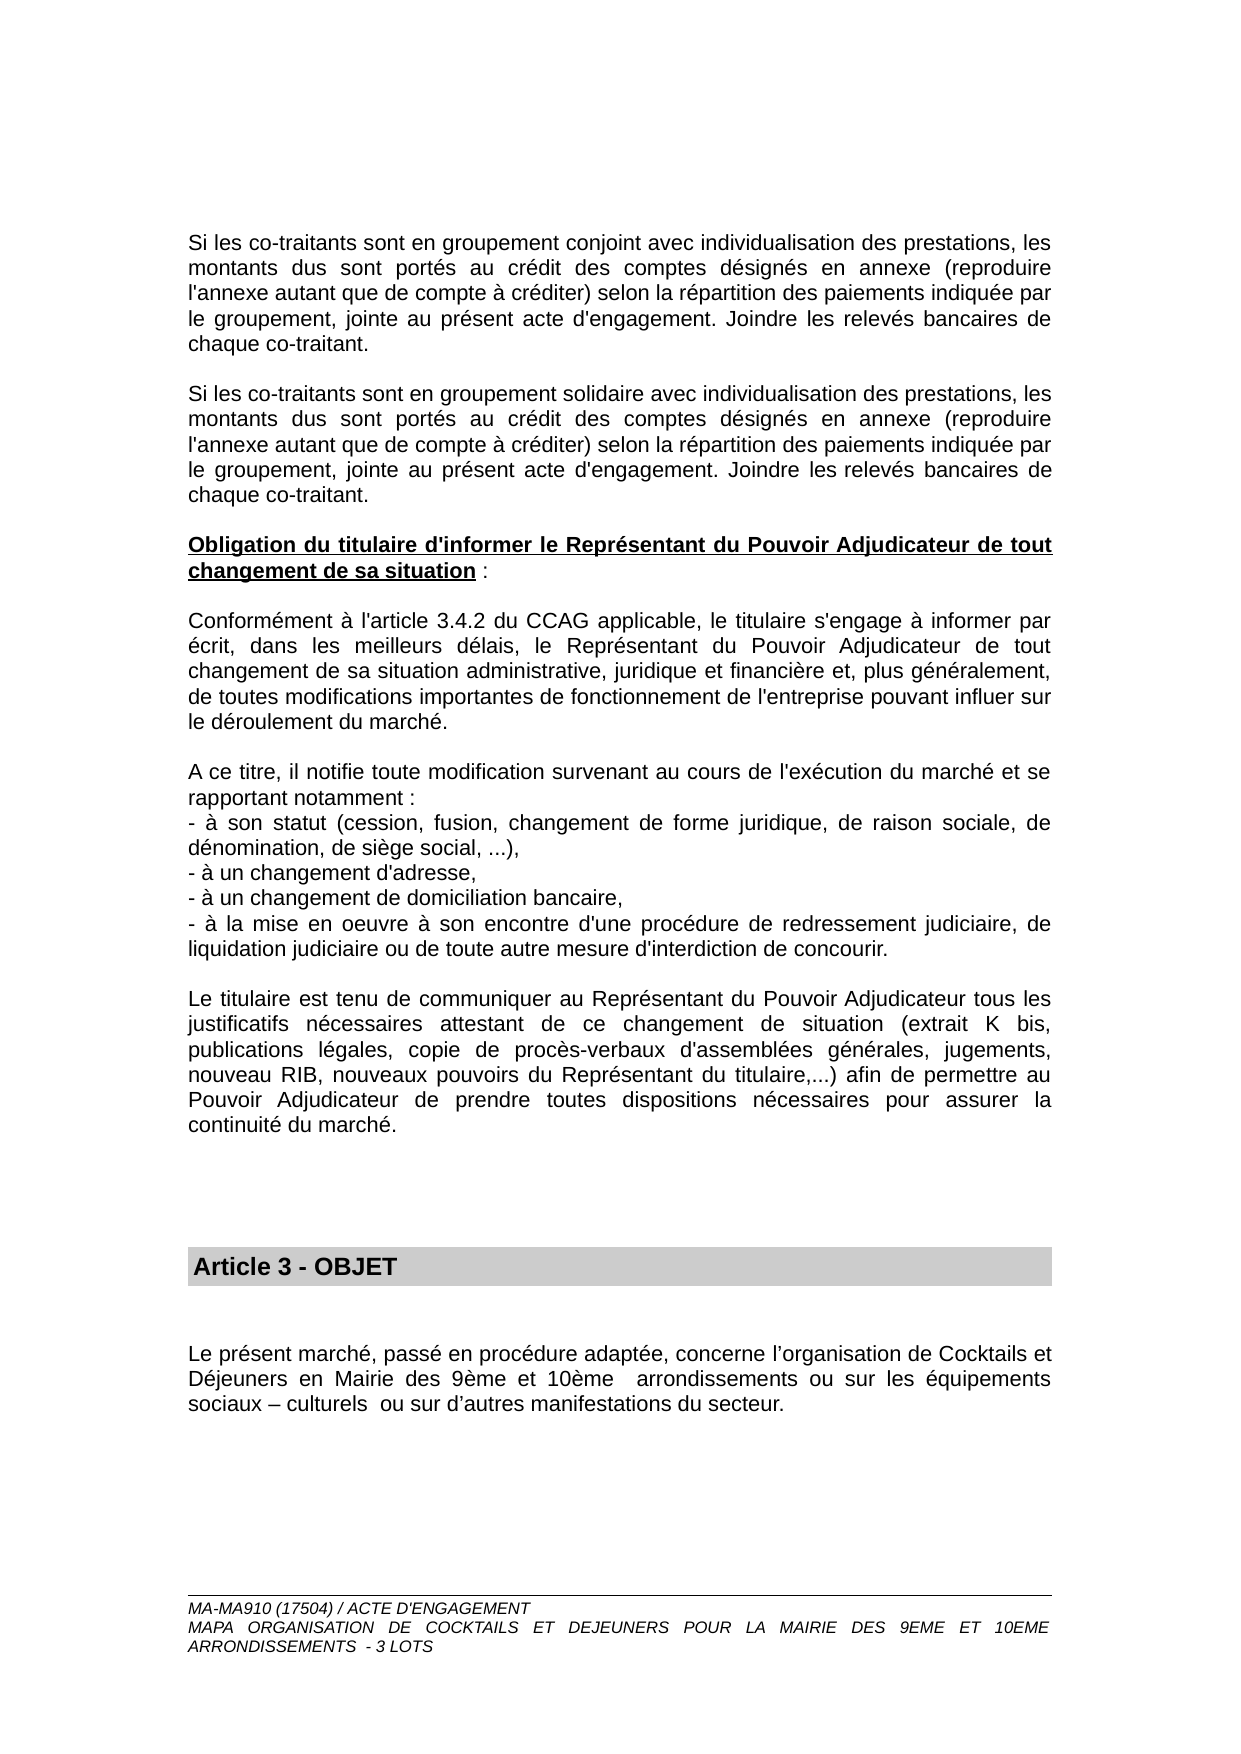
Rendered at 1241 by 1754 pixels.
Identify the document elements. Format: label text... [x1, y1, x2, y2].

text Si les co-traitants sont en groupement solidaire avec individualisation des prestations, les montants dus sont portés au crédit des comptes désignés en annexe (reproduire l'annexe autant que de compte à créditer) selon la répartition des paiements indiquée par le groupement, jointe au présent acte d'engagement. Joindre les relevés bancaires de chaque co-traitant. [188, 381, 1052, 507]
text changement de sa situation : [188, 555, 1052, 583]
text Conformément à l'article 3.4.2 du CCAG applicable, le titulaire s'engage à informer par écrit, dans les meilleurs délais, le Représentant du Pouvoir Adjudicateur de tout changement de sa situation administrative, juridique et financière et, plus généralement, de toutes modifications importantes de fonctionnement de l'entreprise pouvant influer sur le déroulement du marché. [188, 608, 1052, 734]
text Obligation du titulaire d'informer le Représentant du Pouvoir Adjudicateur de tout [188, 532, 1052, 554]
text - à la mise en oeuvre à son encontre d'une procédure de redressement judiciaire, de liquidation judiciaire ou de toute autre mesure d'interdiction de concourir. [188, 910, 1052, 961]
text Le présent marché, passé en procédure adaptée, concerne l’organisation de Cocktails et Déjeuners en Mairie des 9ème et 10ème arrondissements ou sur les équipements sociaux – culturels ou sur d’autres manifestations du secteur. [188, 1340, 1052, 1416]
text Si les co-traitants sont en groupement conjoint avec individualisation des prestations, les montants dus sont portés au crédit des comptes désignés en annexe (reproduire l'annexe autant que de compte à créditer) selon la répartition des paiements indiquée par le groupement, jointe au présent acte d'engagement. Joindre les relevés bancaires de chaque co-traitant. [188, 230, 1052, 356]
text - à son statut (cession, fusion, changement de forme juridique, de raison sociale, de dénomination, de siège social, ...), [188, 809, 1052, 860]
subtitle OBJET [190, 1249, 1050, 1284]
text - à un changement de domiciliation bancaire, [188, 885, 1052, 910]
text A ce titre, il notifie toute modification survenant au cours de l'exécution du marché et se rapportant notamment : [188, 759, 1052, 809]
text - à un changement d'adresse, [188, 860, 1052, 885]
text Le titulaire est tenu de communiquer au Représentant du Pouvoir Adjudicateur tous les justificatifs nécessaires attestant de ce changement de situation (extrait K bis, publications légales, copie de procès-verbaux d'assemblées générales, jugements, nouveau RIB, nouveaux pouvoirs du Représentant du titulaire,...) afin de permettre au Pouvoir Adjudicateur de prendre toutes dispositions nécessaires pour assurer la continuité du marché. [188, 986, 1052, 1137]
